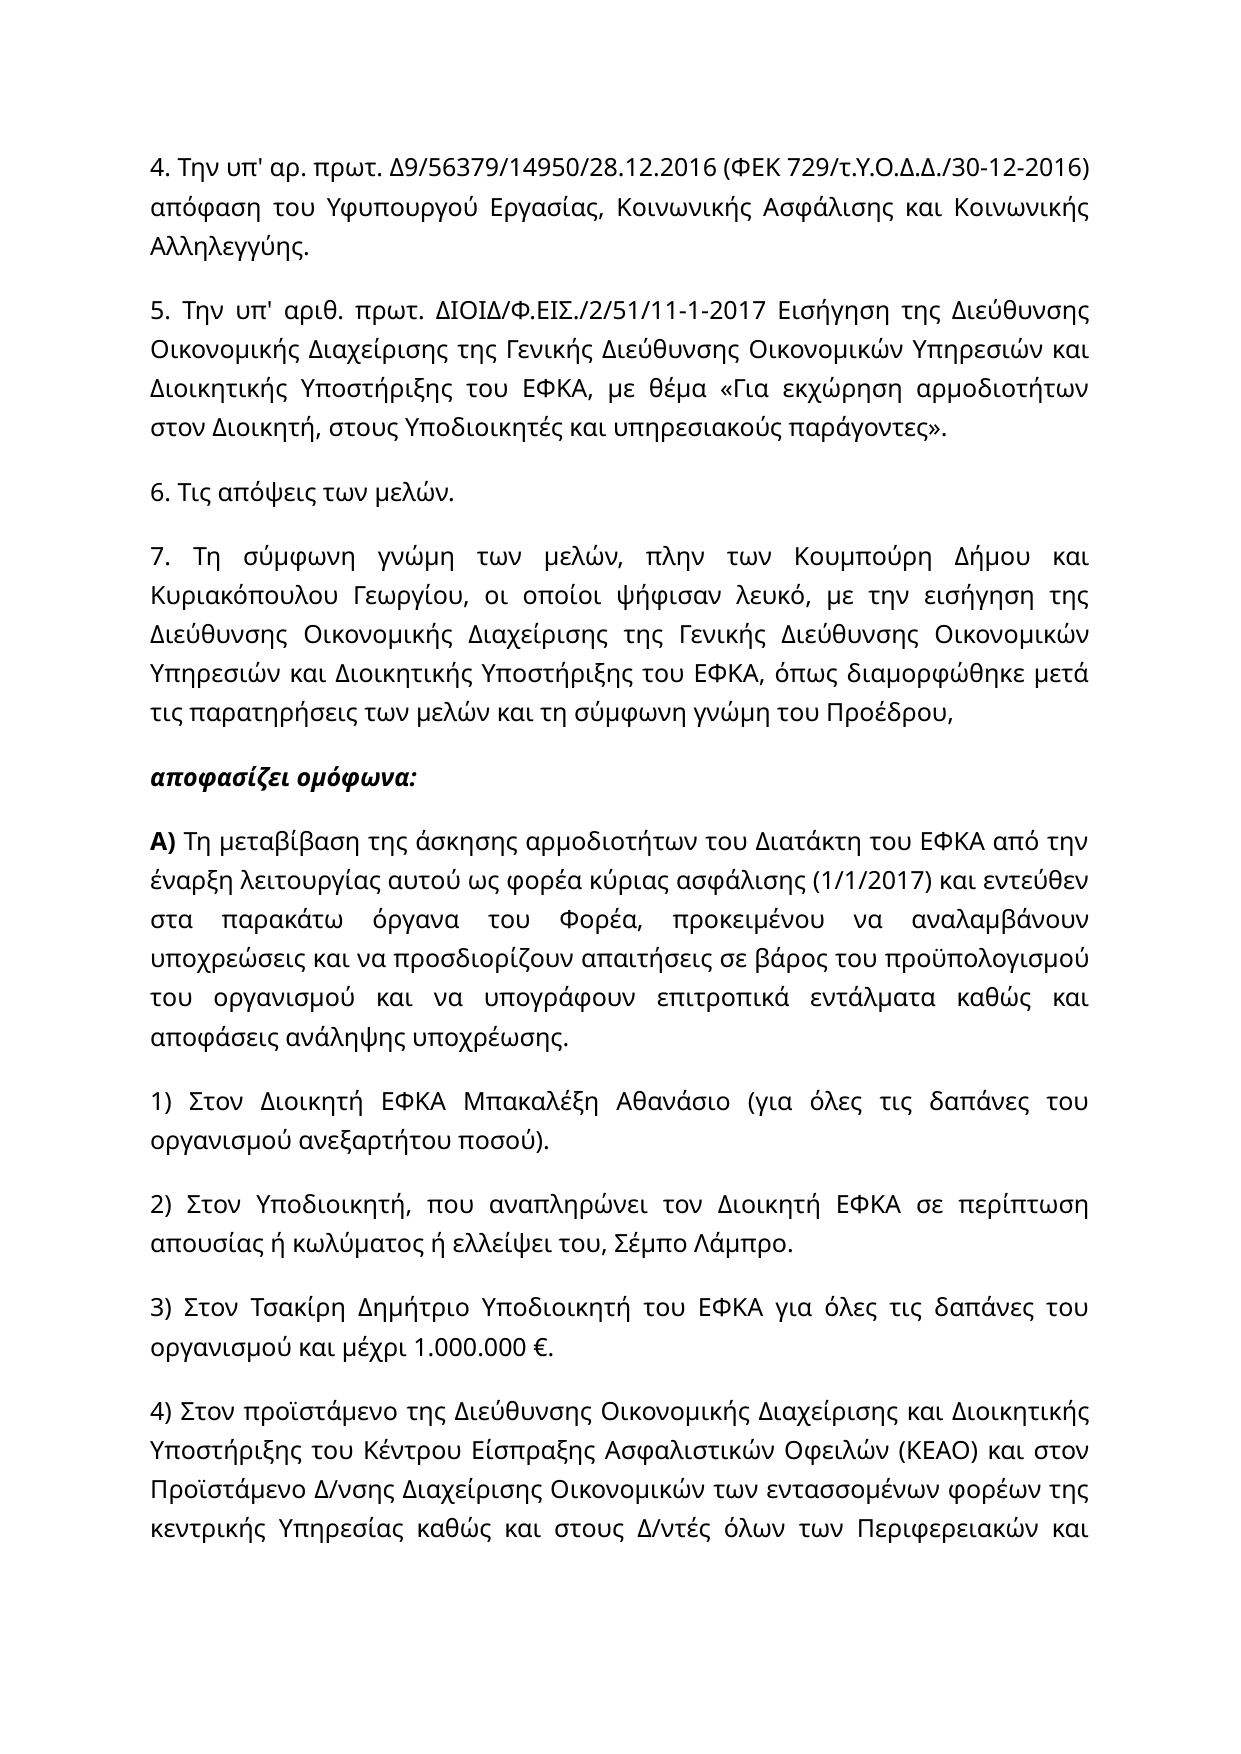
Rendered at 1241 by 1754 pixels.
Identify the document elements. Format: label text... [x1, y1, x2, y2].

text αποφασίζει ομόφωνα: [150, 759, 1090, 793]
text 2) Στον Υποδιοικητή, που αναπληρώνει τον Διοικητή ΕΦΚΑ σε περίπτωση απουσίας ή κωλύματος ή ελλείψει του, Σέμπο Λάμπρο. [150, 1187, 1090, 1260]
text 4. Την υπ' αρ. πρωτ. Δ9/56379/14950/28.12.2016 (ΦΕΚ 729/τ.Υ.Ο.Δ.Δ./30-12-2016) απόφαση του Υφυπουργού Εργασίας, Κοινωνικής Ασφάλισης και Κοινωνικής Αλληλεγγύης. [150, 150, 1090, 262]
text 4) Στον προϊστάμενο της Διεύθυνσης Οικονομικής Διαχείρισης και Διοικητικής Υποστήριξης του Κέντρου Είσπραξης Ασφαλιστικών Οφειλών (ΚΕΑΟ) και στον Προϊστάμενο Δ/νσης Διαχείρισης Οικονομικών των εντασσομένων φορέων της κεντρικής Υπηρεσίας καθώς και στους Δ/ντές όλων των Περιφερειακών και [150, 1393, 1090, 1545]
text 3) Στον Τσακίρη Δημήτριο Υποδιοικητή του ΕΦΚΑ για όλες τις δαπάνες του οργανισμού και μέχρι 1.000.000 €. [150, 1290, 1090, 1363]
text 7. Τη σύμφωνη γνώμη των μελών, πλην των Κουμπούρη Δήμου και Κυριακόπουλου Γεωργίου, οι οποίοι ψήφισαν λευκό, με την εισήγηση της Διεύθυνσης Οικονομικής Διαχείρισης της Γενικής Διεύθυνσης Οικονομικών Υπηρεσιών και Διοικητικής Υποστήριξης του ΕΦΚΑ, όπως διαμορφώθηκε μετά τις παρατηρήσεις των μελών και τη σύμφωνη γνώμη του Προέδρου, [150, 538, 1090, 729]
text 5. Την υπ' αριθ. πρωτ. ΔΙΟΙΔ/Φ.ΕΙΣ./2/51/11-1-2017 Εισήγηση της Διεύθυνσης Οικονομικής Διαχείρισης της Γενικής Διεύθυνσης Οικονομικών Υπηρεσιών και Διοικητικής Υποστήριξης του ΕΦΚΑ, με θέμα «Για εκχώρηση αρμοδιοτήτων στον Διοικητή, στους Υποδιοικητές και υπηρεσιακούς παράγοντες». [150, 292, 1090, 444]
text Α) Τη μεταβίβαση της άσκησης αρμοδιοτήτων του Διατάκτη του ΕΦΚΑ από την έναρξη λειτουργίας αυτού ως φορέα κύριας ασφάλισης (1/1/2017) και εντεύθεν στα παρακάτω όργανα του Φορέα, προκειμένου να αναλαμβάνουν υποχρεώσεις και να προσδιορίζουν απαιτήσεις σε βάρος του προϋπολογισμού του οργανισμού και να υπογράφουν επιτροπικά εντάλματα καθώς και αποφάσεις ανάληψης υποχρέωσης. [150, 823, 1090, 1053]
text 6. Τις απόψεις των μελών. [150, 474, 1090, 508]
text 1) Στον Διοικητή ΕΦΚΑ Μπακαλέξη Αθανάσιο (για όλες τις δαπάνες του οργανισμού ανεξαρτήτου ποσού). [150, 1083, 1090, 1157]
